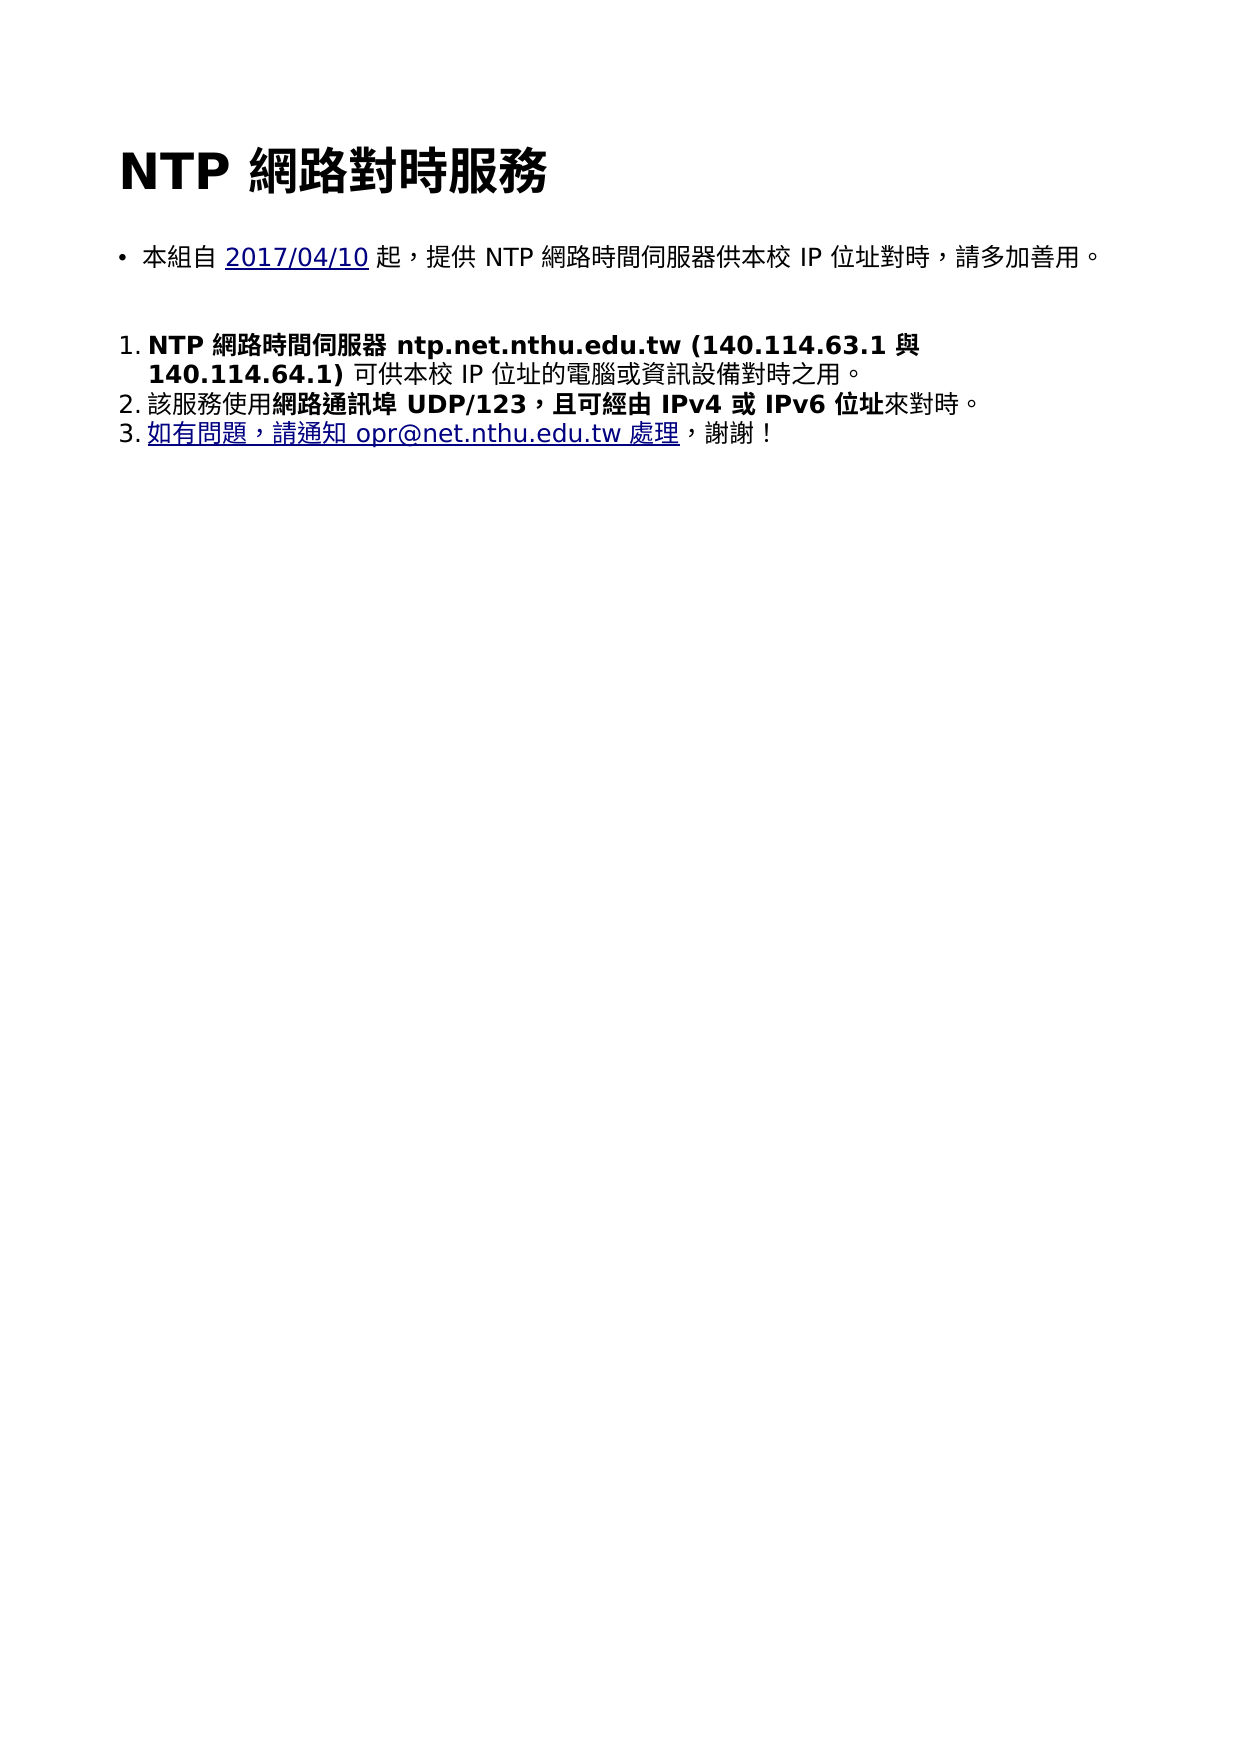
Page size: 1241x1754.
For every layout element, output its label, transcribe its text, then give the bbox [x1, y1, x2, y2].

list NTP 網路時間伺服器 ntp.net.nthu.edu.tw (140.114.63.1 與 140.114.64.1) 可供本校 IP 位址的電腦或資訊設備對時之用。 [118, 331, 1122, 390]
list 如有問題，請通知 opr@net.nthu.edu.tw 處理，謝謝！ [118, 419, 1122, 448]
subtitle NTP 網路對時服務 [118, 143, 1122, 201]
list 該服務使用網路通訊埠 UDP/123，且可經由 IPv4 或 IPv6 位址來對時。 [118, 390, 1122, 419]
list 本組自 2017/04/10 起，提供 NTP 網路時間伺服器供本校 IP 位址對時，請多加善用。 [118, 243, 1122, 272]
